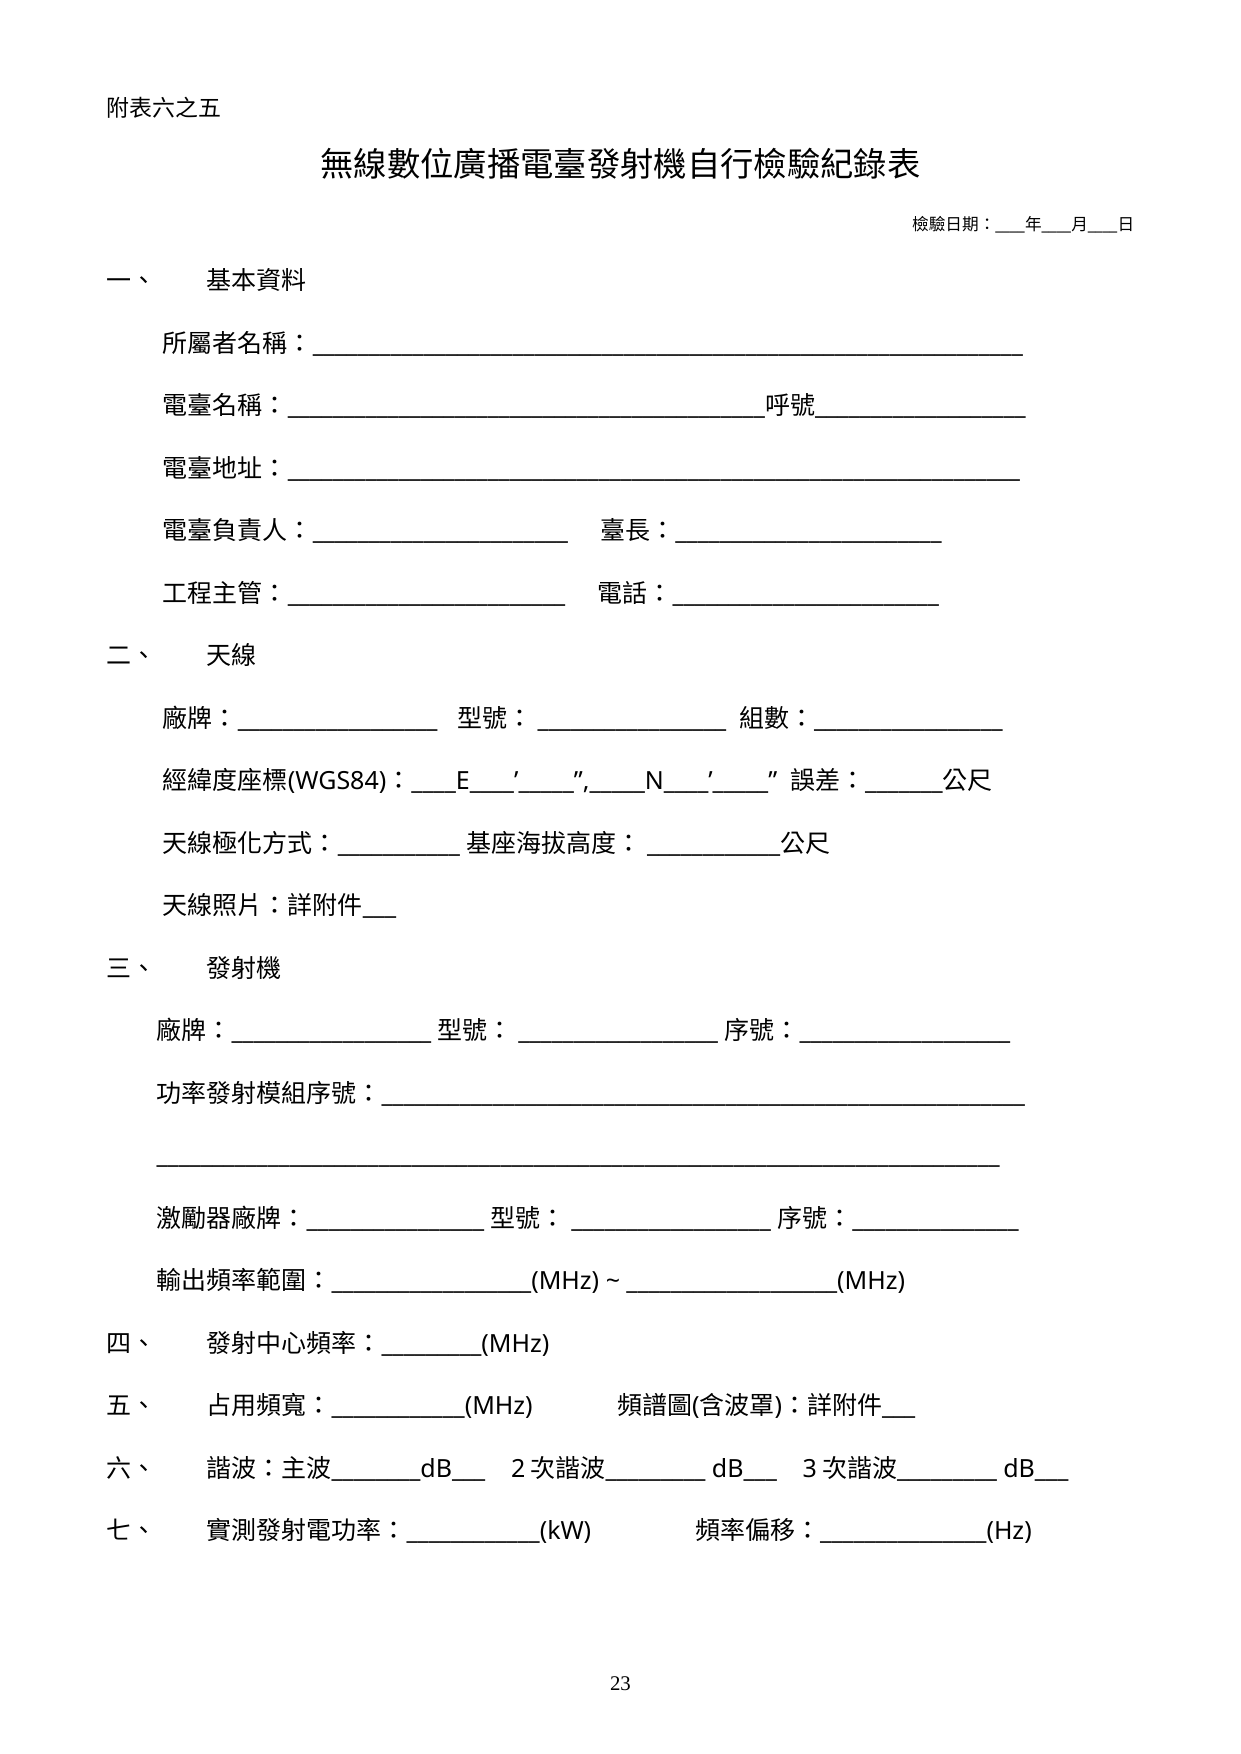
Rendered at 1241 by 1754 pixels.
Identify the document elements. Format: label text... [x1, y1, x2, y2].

list 基本資料 [106, 260, 1134, 297]
list 天線 [106, 635, 1134, 672]
list 發射中心頻率：_________(MHz) [106, 1322, 1134, 1360]
text 電臺名稱：___________________________________________呼號___________________ [163, 385, 1134, 422]
list 發射機 [106, 947, 1134, 985]
text 電臺負責人：_______________________ 臺長：________________________ [163, 510, 1134, 547]
text 工程主管：_________________________ 電話：________________________ [163, 572, 1134, 610]
text 輸出頻率範圍：__________________(MHz) ~ ___________________(MHz) [106, 1260, 1134, 1297]
text 檢驗日期：____年____月____日 [106, 211, 1134, 235]
text 廠牌：__________________ 型號： _________________ 組數：_________________ [163, 697, 1134, 735]
text 廠牌：__________________ 型號： __________________ 序號：___________________ [156, 1010, 1134, 1047]
text 所屬者名稱：________________________________________________________________ [163, 322, 1134, 360]
text ____________________________________________________________________________ [156, 1135, 1134, 1172]
text 附表六之五 [106, 87, 1134, 125]
text 經緯度座標(WGS84)：____E____’_____”,_____N____’_____” 誤差：_______公尺 [163, 760, 1134, 797]
list 實測發射電功率：____________(kW) 頻率偏移：_______________(Hz) [106, 1510, 1134, 1547]
text 天線照片：詳附件___ [163, 885, 1134, 922]
text 電臺地址：__________________________________________________________________ [163, 447, 1134, 485]
list 占用頻寬：____________(MHz) 頻譜圖(含波罩)：詳附件___ [106, 1385, 1134, 1422]
text 天線極化方式：___________ 基座海拔高度： ____________公尺 [163, 822, 1134, 860]
text 功率發射模組序號：__________________________________________________________ [156, 1072, 1134, 1110]
subtitle 無線數位廣播電臺發射機自行檢驗紀錄表 [106, 137, 1134, 186]
text 激勵器廠牌：________________ 型號： __________________ 序號：_______________ [156, 1197, 1134, 1235]
list 諧波：主波________dB___ 2次諧波_________ dB___ 3次諧波_________ dB___ [106, 1447, 1134, 1485]
